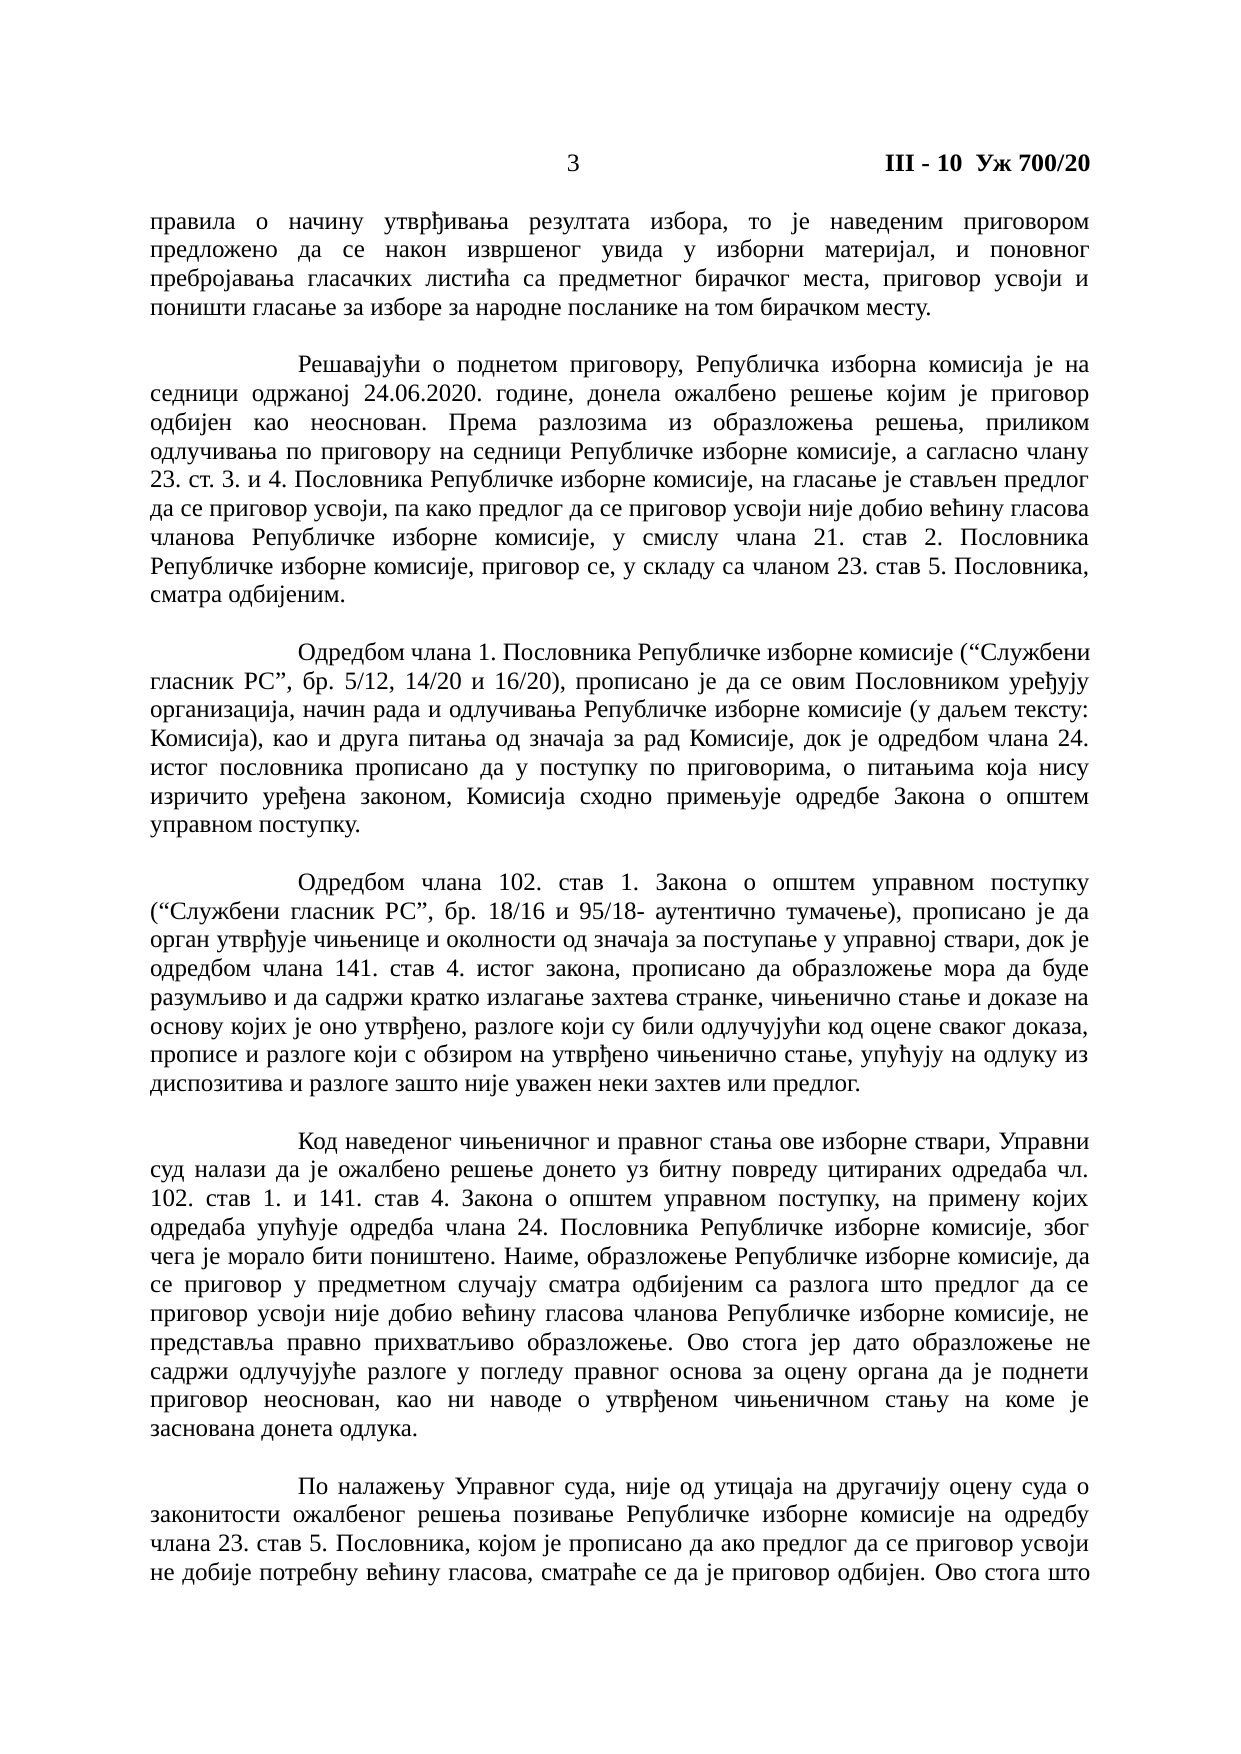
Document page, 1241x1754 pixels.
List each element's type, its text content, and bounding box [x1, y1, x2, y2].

text Решавајући о поднетом приговору, Републичка изборна комисија је на седници одржаној 24.06.2020. године, донела ожалбено решење којим је приговор одбијен као неоснован. Према разлозима из образложења решења, приликом одлучивања по приговору на седници Републичке изборне комисије, а сагласно члану 23. ст. 3. и 4. Пословника Републичке изборне комисије, на гласање је стављен предлог да се приговор усвоји, па како предлог да се приговор усвоји није добио већину гласова чланова Републичке изборне комисије, у смислу члана 21. став 2. Пословника Републичке изборне комисије, приговор се, у складу са чланом 23. став 5. Пословника, сматра одбијеним. [150, 349, 1090, 608]
text По налажењу Управног суда, није од утицаја на другачију оцену суда о законитости ожалбеног решења позивање Републичке изборне комисије на одредбу члана 23. став 5. Пословника, којом је прописано да ако предлог да се приговор усвоји не добије потребну већину гласова, сматраће се да је приговор одбијен. Ово стога што [150, 1471, 1090, 1586]
text Одредбом члана 1. Пословника Републичке изборне комисије (“Службени гласник РС”, бр. 5/12, 14/20 и 16/20), прописано је да се овим Пословником уређују организација, начин рада и одлучивања Републичке изборне комисије (у даљем тексту: Комисија), као и друга питања од значаја за рад Комисије, док је одредбом члана 24. истог пословника прописано да у поступку по приговорима, о питањима која нису изричито уређена законом, Комисија сходно примењује одредбе Закона о општем управном поступку. [150, 637, 1090, 838]
text Одредбом члана 102. став 1. Закона о општем управном поступку (“Службени гласник РС”, бр. 18/16 и 95/18- аутентично тумачење), прописано је да орган утврђује чињенице и околности од значаја за поступање у управној ствари, док је одредбом члана 141. став 4. истог закона, прописано да образложење мора да буде разумљиво и да садржи кратко излагање захтева странке, чињенично стање и доказе на основу којих је оно утврђено, разлоге који су били одлучујући код оцене сваког доказа, прописе и разлоге који с обзиром на утврђено чињенично стање, упућују на одлуку из диспозитива и разлоге зашто није уважен неки захтев или предлог. [150, 867, 1090, 1097]
text Код наведеног чињеничног и правног стања ове изборне ствари, Управни суд налази да је ожалбено решење донето уз битну повреду цитираних одредаба чл. 102. став 1. и 141. став 4. Закона о општем управном поступку, на примену којих одредаба упућује одредба члана 24. Пословника Републичке изборне комисије, због чега је морало бити поништено. Наиме, образложење Републичке изборне комисије, да се приговор у предметном случају сматра одбијеним са разлога што предлог да се приговор усвоји није добио већину гласова чланова Републичке изборне комисије, не представља правно прихватљиво образложење. Ово стога јер дато образложење не садржи одлучујуће разлоге у погледу правног основа за оцену органа да је поднети приговор неоснован, као ни наводе о утврђеном чињеничном стању на коме је заснована донета одлука. [150, 1126, 1090, 1442]
text правила о начину утврђивања резултата избора, то је наведеним приговором предложено да се након извршеног увида у изборни материјал, и поновног пребројавања гласачких листића са предметног бирачког места, приговор усвоји и поништи гласање за изборе за народне посланике на том бирачком месту. [150, 206, 1090, 321]
